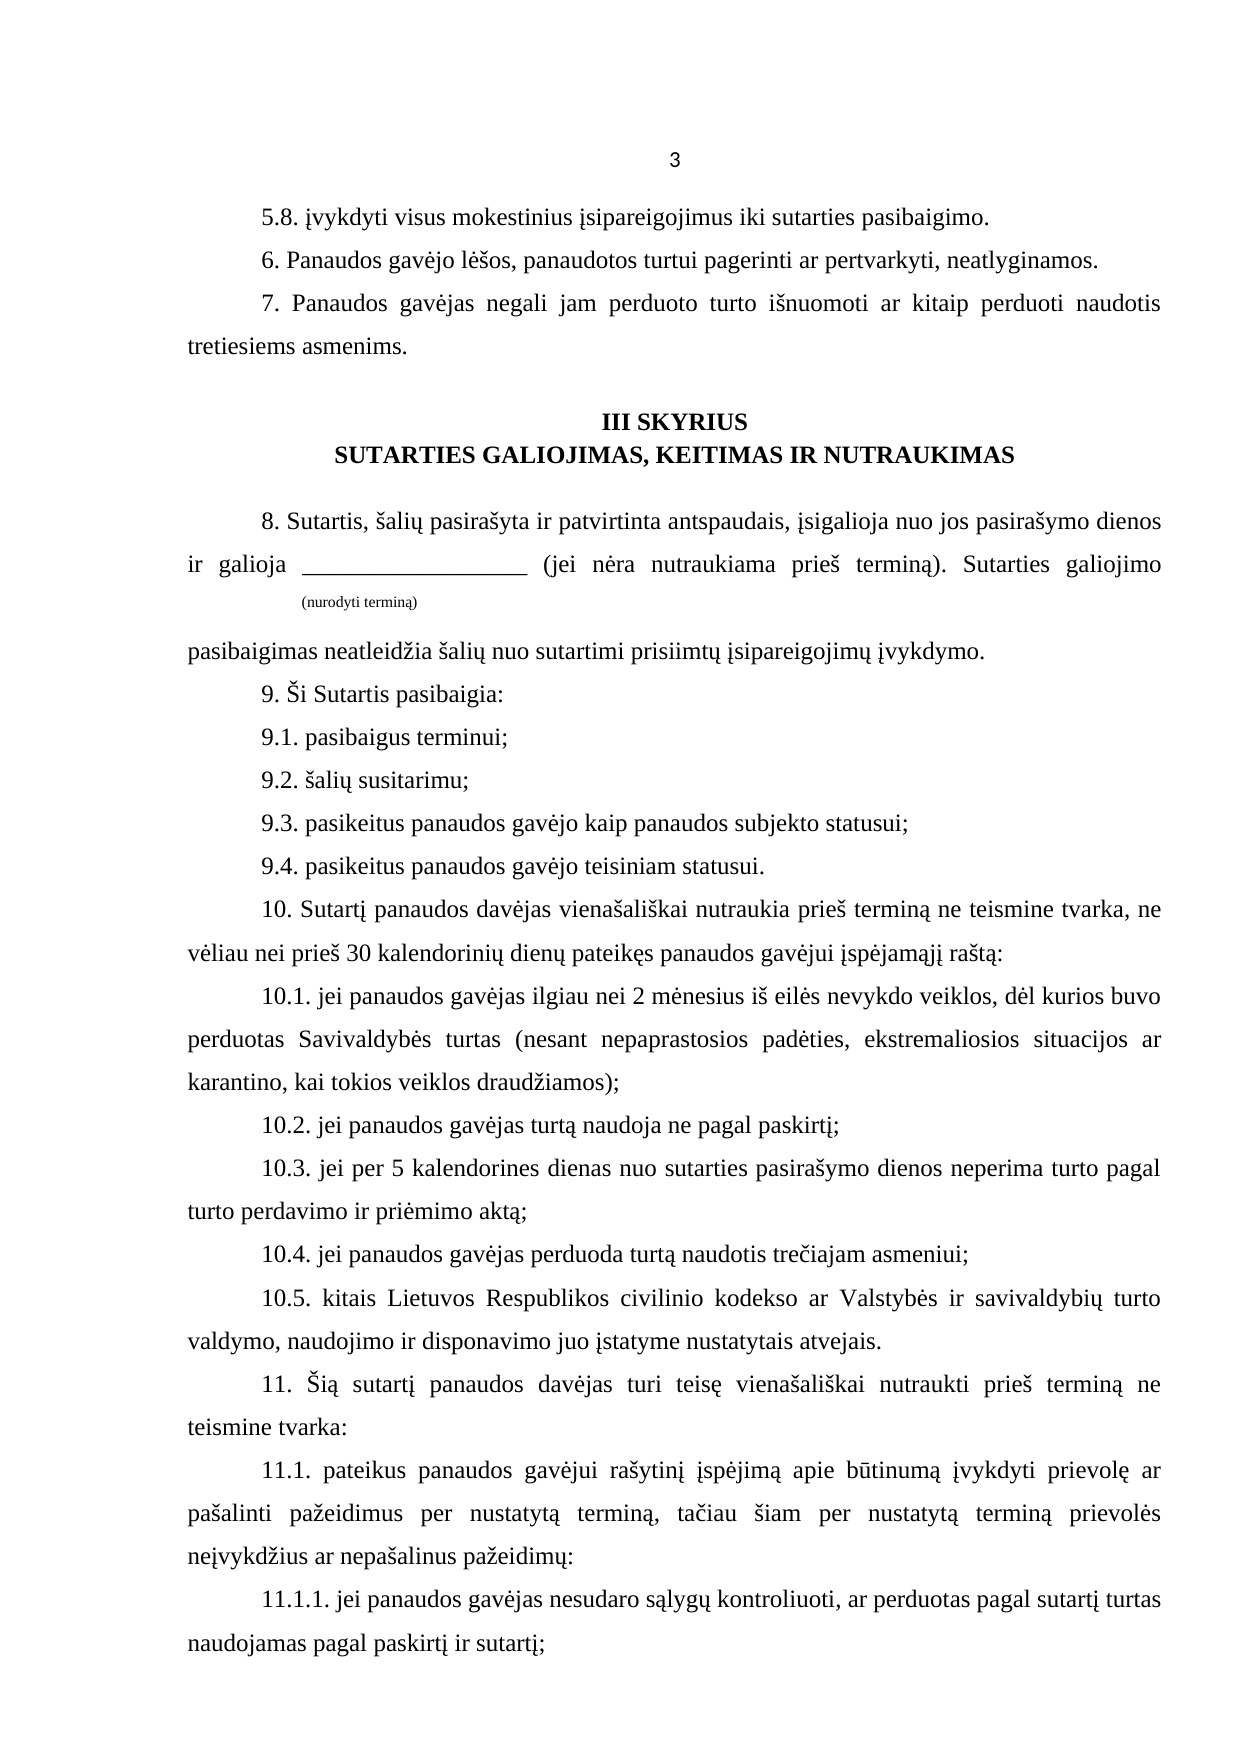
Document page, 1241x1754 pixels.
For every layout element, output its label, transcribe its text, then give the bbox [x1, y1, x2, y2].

text 11.1.1. jei panaudos gavėjas nesudaro sąlygų kontroliuoti, ar perduotas pagal sutartį turtas naudojamas pagal paskirtį ir sutartį; [187, 1584, 1162, 1656]
text 11.1. pateikus panaudos gavėjui rašytinį įspėjimą apie būtinumą įvykdyti prievolę ar pašalinti pažeidimus per nustatytą terminą, tačiau šiam per nustatytą terminą prievolės neįvykdžius ar nepašalinus pažeidimų: [187, 1455, 1162, 1570]
text 10. Sutartį panaudos davėjas vienašališkai nutraukia prieš terminą ne teismine tvarka, ne vėliau nei prieš 30 kalendorinių dienų pateikęs panaudos gavėjui įspėjamąjį raštą: [187, 894, 1162, 966]
text 8. Sutartis, šalių pasirašyta ir patvirtinta antspaudais, įsigalioja nuo jos pasirašymo dienos ir galioja __________________ (jei nėra nutraukiama prieš terminą). Sutarties galiojimo (nurodyti terminą) [187, 506, 1162, 621]
text III SKYRIUS [187, 407, 1162, 436]
text 10.5. kitais Lietuvos Respublikos civilinio kodekso ar Valstybės ir savivaldybių turto valdymo, naudojimo ir disponavimo juo įstatyme nustatytais atvejais. [187, 1283, 1162, 1354]
text 9.1. pasibaigus terminui; [187, 722, 1162, 751]
text 10.4. jei panaudos gavėjas perduoda turtą naudotis trečiajam asmeniui; [187, 1239, 1162, 1268]
text 10.3. jei per 5 kalendorines dienas nuo sutarties pasirašymo dienos neperima turto pagal turto perdavimo ir priėmimo aktą; [187, 1153, 1162, 1225]
text 7. Panaudos gavėjas negali jam perduoto turto išnuomoti ar kitaip perduoti naudotis tretiesiems asmenims. [187, 288, 1162, 360]
text 5.8. įvykdyti visus mokestinius įsipareigojimus iki sutarties pasibaigimo. [187, 202, 1162, 231]
text 10.2. jei panaudos gavėjas turtą naudoja ne pagal paskirtį; [187, 1110, 1162, 1139]
text 9. Ši Sutartis pasibaigia: [187, 679, 1162, 708]
text 10.1. jei panaudos gavėjas ilgiau nei 2 mėnesius iš eilės nevykdo veiklos, dėl kurios buvo perduotas Savivaldybės turtas (nesant nepaprastosios padėties, ekstremaliosios situacijos ar karantino, kai tokios veiklos draudžiamos); [187, 981, 1162, 1096]
text SUTARTIES GALIOJIMAS, KEITIMAS IR NUTRAUKIMAS [187, 440, 1162, 469]
text 6. Panaudos gavėjo lėšos, panaudotos turtui pagerinti ar pertvarkyti, neatlyginamos. [187, 245, 1162, 274]
text 9.3. pasikeitus panaudos gavėjo kaip panaudos subjekto statusui; [187, 808, 1162, 837]
text 9.4. pasikeitus panaudos gavėjo teisiniam statusui. [187, 851, 1162, 880]
text 9.2. šalių susitarimu; [187, 765, 1162, 794]
text 11. Šią sutartį panaudos davėjas turi teisę vienašališkai nutraukti prieš terminą ne teismine tvarka: [187, 1369, 1162, 1441]
text pasibaigimas neatleidžia šalių nuo sutartimi prisiimtų įsipareigojimų įvykdymo. [187, 636, 1162, 664]
